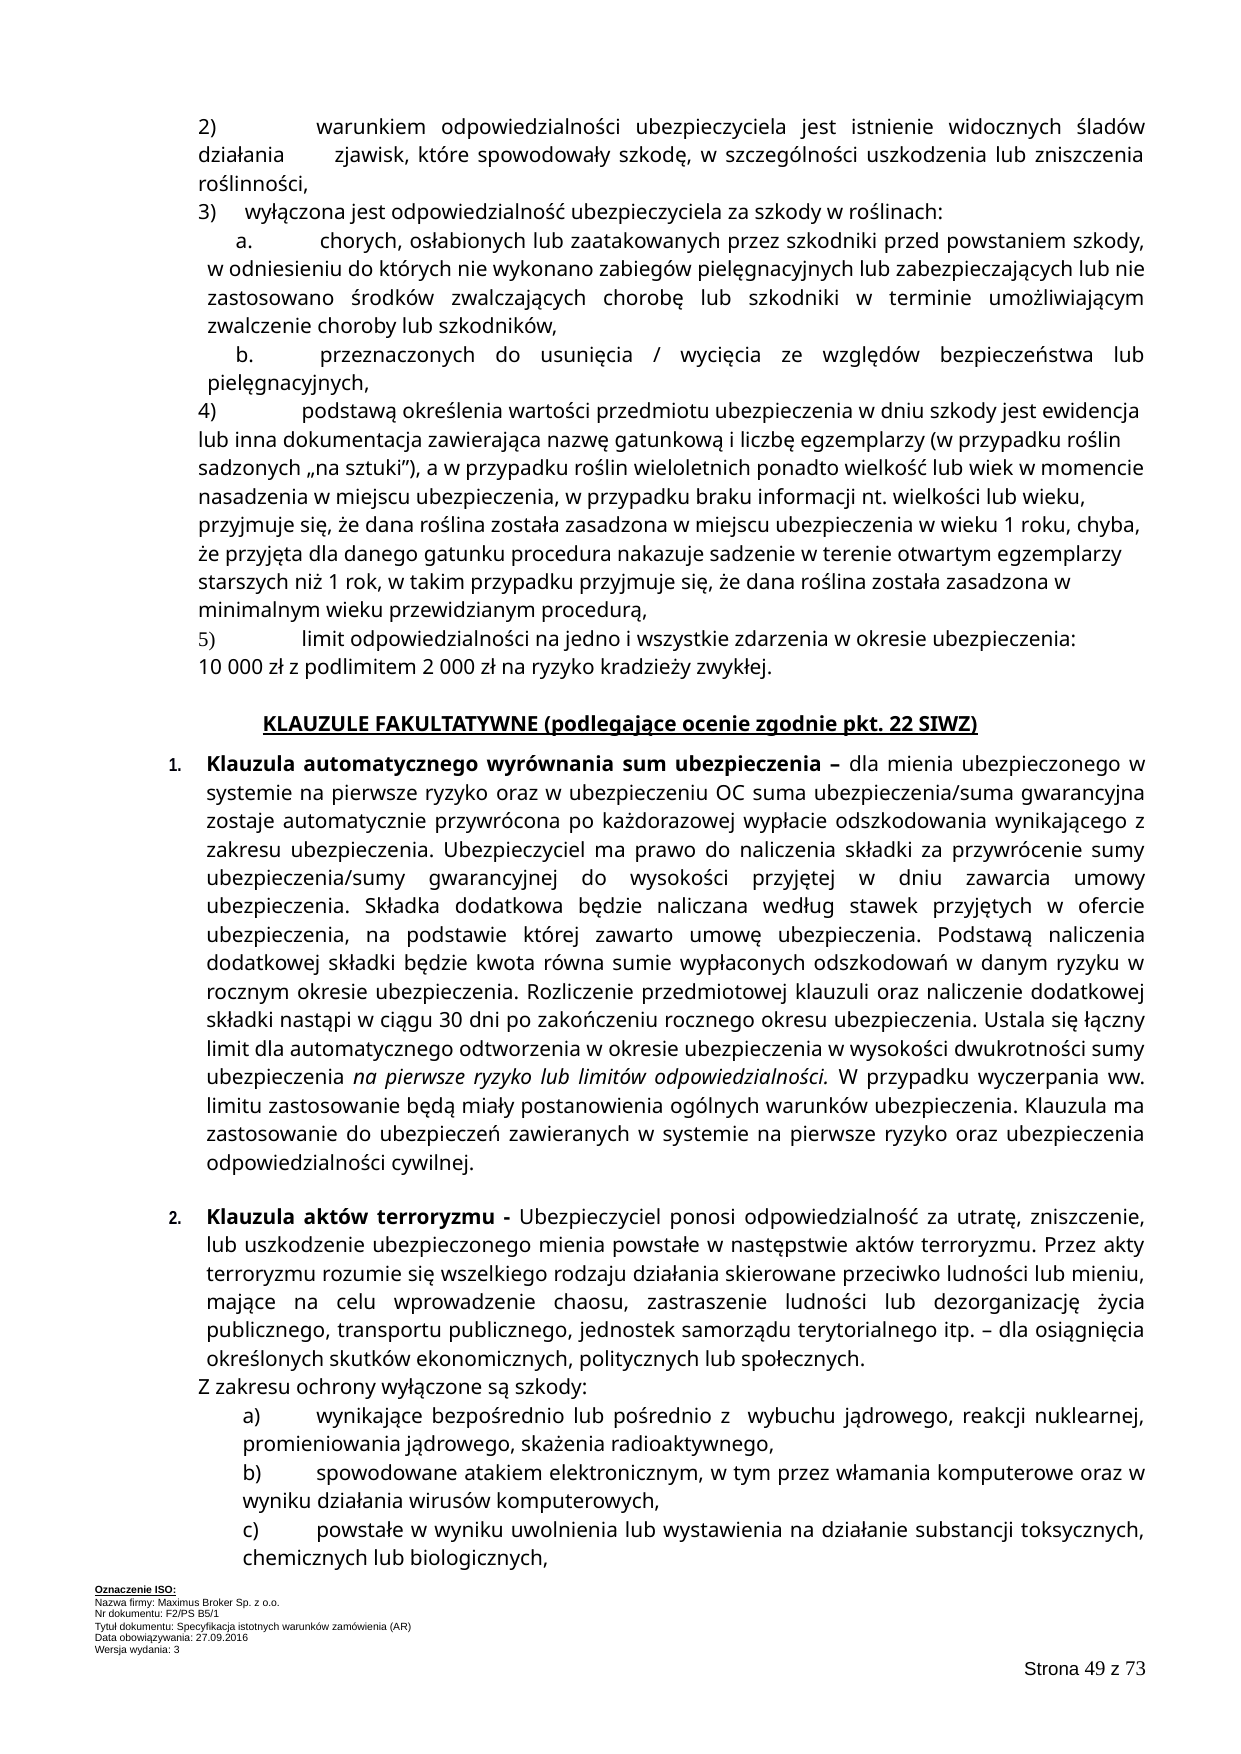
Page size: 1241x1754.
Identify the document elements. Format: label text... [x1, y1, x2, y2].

list spowodowane atakiem elektronicznym, w tym przez włamania komputerowe oraz w wyniku działania wirusów komputerowych, [242, 1458, 1146, 1515]
list podstawą określenia wartości przedmiotu ubezpieczenia w dniu szkody jest ewidencja lub inna dokumentacja zawierająca nazwę gatunkową i liczbę egzemplarzy (w przypadku roślin sadzonych „na sztuki”), a w przypadku roślin wieloletnich ponadto wielkość lub wiek w momencie nasadzenia w miejscu ubezpieczenia, w przypadku braku informacji nt. wielkości lub wieku, przyjmuje się, że dana roślina została zasadzona w miejscu ubezpieczenia w wieku 1 roku, chyba, że przyjęta dla danego gatunku procedura nakazuje sadzenie w terenie otwartym egzemplarzy starszych niż 1 rok, w takim przypadku przyjmuje się, że dana roślina została zasadzona w minimalnym wieku przewidzianym procedurą, [198, 397, 1146, 624]
list Klauzula automatycznego wyrównania sum ubezpieczenia – dla mienia ubezpieczonego w systemie na pierwsze ryzyko oraz w ubezpieczeniu OC suma ubezpieczenia/suma gwarancyjna zostaje automatycznie przywrócona po każdorazowej wypłacie odszkodowania wynikającego z zakresu ubezpieczenia. Ubezpieczyciel ma prawo do naliczenia składki za przywrócenie sumy ubezpieczenia/sumy gwarancyjnej do wysokości przyjętej w dniu zawarcia umowy ubezpieczenia. Składka dodatkowa będzie naliczana według stawek przyjętych w ofercie ubezpieczenia, na podstawie której zawarto umowę ubezpieczenia. Podstawą naliczenia dodatkowej składki będzie kwota równa sumie wypłaconych odszkodowań w danym ryzyku w rocznym okresie ubezpieczenia. Rozliczenie przedmiotowej klauzuli oraz naliczenie dodatkowej składki nastąpi w ciągu 30 dni po zakończeniu rocznego okresu ubezpieczenia. Ustala się łączny limit dla automatycznego odtworzenia w okresie ubezpieczenia w wysokości dwukrotności sumy ubezpieczenia na pierwsze ryzyko lub limitów odpowiedzialności. W przypadku wyczerpania ww. limitu zastosowanie będą miały postanowienia ogólnych warunków ubezpieczenia. Klauzula ma zastosowanie do ubezpieczeń zawieranych w systemie na pierwsze ryzyko oraz ubezpieczenia odpowiedzialności cywilnej. [168, 749, 1146, 1176]
list Klauzula aktów terroryzmu - Ubezpieczyciel ponosi odpowiedzialność za utratę, zniszczenie, lub uszkodzenie ubezpieczonego mienia powstałe w następstwie aktów terroryzmu. Przez akty terroryzmu rozumie się wszelkiego rodzaju działania skierowane przeciwko ludności lub mieniu, mające na celu wprowadzenie chaosu, zastraszenie ludności lub dezorganizację życia publicznego, transportu publicznego, jednostek samorządu terytorialnego itp. – dla osiągnięcia określonych skutków ekonomicznych, politycznych lub społecznych. [168, 1202, 1146, 1372]
text KLAUZULE FAKULTATYWNE (podlegające ocenie zgodnie pkt. 22 SIWZ) [94, 709, 1146, 738]
list limit odpowiedzialności na jedno i wszystkie zdarzenia w okresie ubezpieczenia: 10 000 zł z podlimitem 2 000 zł na ryzyko kradzieży zwykłej. [198, 624, 1146, 681]
list przeznaczonych do usunięcia / wycięcia ze względów bezpieczeństwa lub pielęgnacyjnych, [207, 340, 1146, 397]
list powstałe w wyniku uwolnienia lub wystawienia na działanie substancji toksycznych, chemicznych lub biologicznych, [242, 1515, 1146, 1572]
list wyłączona jest odpowiedzialność ubezpieczyciela za szkody w roślinach: [169, 197, 1146, 226]
list warunkiem odpowiedzialności ubezpieczyciela jest istnienie widocznych śladów działania zjawisk, które spowodowały szkodę, w szczególności uszkodzenia lub zniszczenia roślinności, [198, 112, 1146, 197]
list wynikające bezpośrednio lub pośrednio z wybuchu jądrowego, reakcji nuklearnej, promieniowania jądrowego, skażenia radioaktywnego, [242, 1401, 1146, 1458]
text Z zakresu ochrony wyłączone są szkody: [198, 1372, 1146, 1401]
list chorych, osłabionych lub zaatakowanych przez szkodniki przed powstaniem szkody, w odniesieniu do których nie wykonano zabiegów pielęgnacyjnych lub zabezpieczających lub nie zastosowano środków zwalczających chorobę lub szkodniki w terminie umożliwiającym zwalczenie choroby lub szkodników, [207, 226, 1146, 340]
